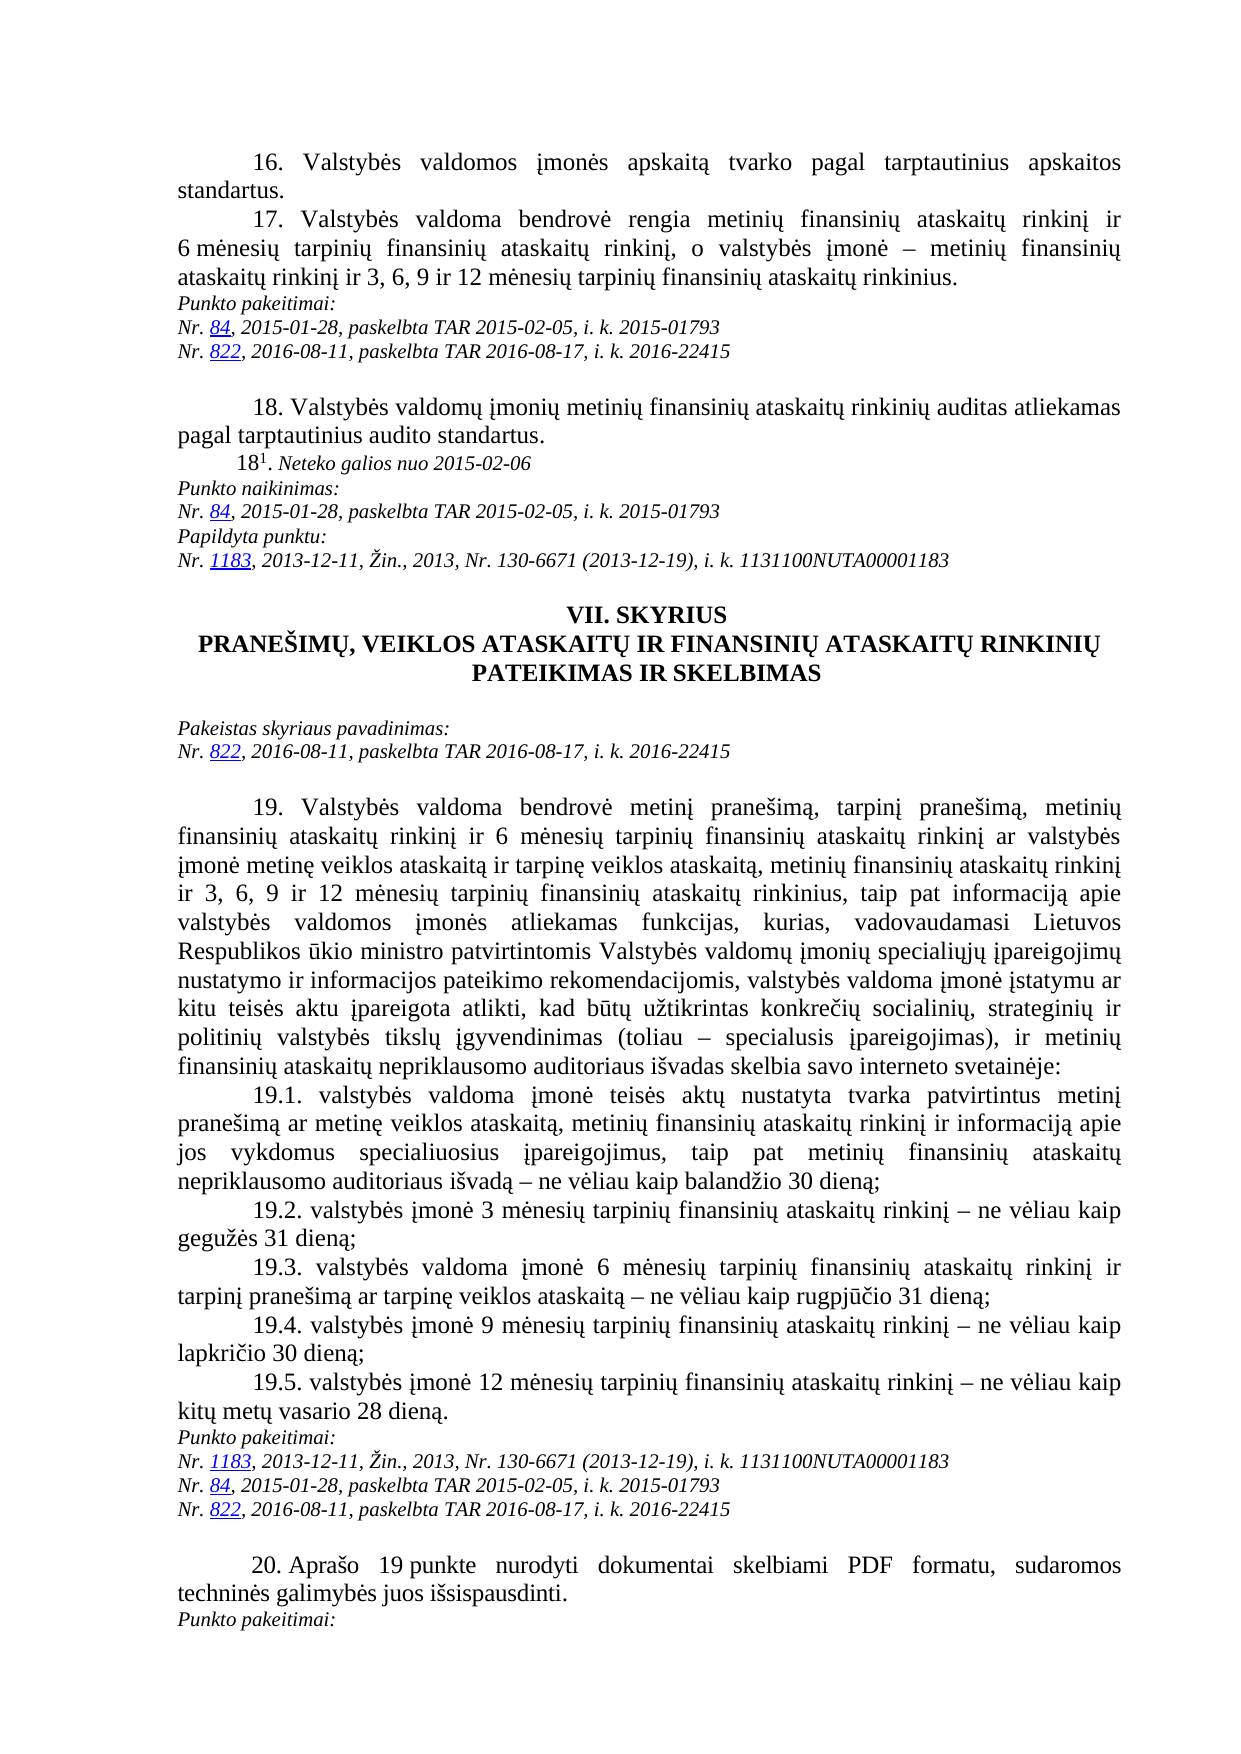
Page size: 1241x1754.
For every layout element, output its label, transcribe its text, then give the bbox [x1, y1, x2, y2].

text 19.5. valstybės įmonė 12 mėnesių tarpinių finansinių ataskaitų rinkinį – ne vėliau kaip kitų metų vasario 28 dieną. [177, 1367, 1122, 1425]
text Nr. 84, 2015-01-28, paskelbta TAR 2015-02-05, i. k. 2015-01793 [177, 499, 1122, 523]
text 19.3. valstybės valdoma įmonė 6 mėnesių tarpinių finansinių ataskaitų rinkinį ir tarpinį pranešimą ar tarpinę veiklos ataskaitą – ne vėliau kaip rugpjūčio 31 dieną; [177, 1252, 1122, 1310]
text Pakeistas skyriaus pavadinimas: [177, 715, 1122, 739]
text 16. Valstybės valdomos įmonės apskaitą tvarko pagal tarptautinius apskaitos standartus. [177, 147, 1122, 204]
text Nr. 822, 2016-08-11, paskelbta TAR 2016-08-17, i. k. 2016-22415 [177, 339, 1122, 363]
text Nr. 822, 2016-08-11, paskelbta TAR 2016-08-17, i. k. 2016-22415 [177, 739, 1122, 763]
text 17. Valstybės valdoma bendrovė rengia metinių finansinių ataskaitų rinkinį ir 6 mėnesių tarpinių finansinių ataskaitų rinkinį, o valstybės įmonė – metinių finansinių ataskaitų rinkinį ir 3, 6, 9 ir 12 mėnesių tarpinių finansinių ataskaitų rinkinius. [177, 204, 1122, 291]
text 19. Valstybės valdoma bendrovė metinį pranešimą, tarpinį pranešimą, metinių finansinių ataskaitų rinkinį ir 6 mėnesių tarpinių finansinių ataskaitų rinkinį ar valstybės įmonė metinę veiklos ataskaitą ir tarpinę veiklos ataskaitą, metinių finansinių ataskaitų rinkinį ir 3, 6, 9 ir 12 mėnesių tarpinių finansinių ataskaitų rinkinius, taip pat informaciją apie valstybės valdomos įmonės atliekamas funkcijas, kurias, vadovaudamasi Lietuvos Respublikos ūkio ministro patvirtintomis Valstybės valdomų įmonių specialiųjų įpareigojimų nustatymo ir informacijos pateikimo rekomendacijomis, valstybės valdoma įmonė įstatymu ar kitu teisės aktu įpareigota atlikti, kad būtų užtikrintas konkrečių socialinių, strateginių ir politinių valstybės tikslų įgyvendinimas (toliau – specialusis įpareigojimas), ir metinių finansinių ataskaitų nepriklausomo auditoriaus išvadas skelbia savo interneto svetainėje: [177, 792, 1122, 1080]
text Nr. 1183, 2013-12-11, Žin., 2013, Nr. 130-6671 (2013-12-19), i. k. 1131100NUTA00001183 [177, 548, 1122, 572]
text 181. Neteko galios nuo 2015-02-06 [177, 449, 1122, 475]
text Nr. 84, 2015-01-28, paskelbta TAR 2015-02-05, i. k. 2015-01793 [177, 315, 1122, 339]
text Papildyta punktu: [177, 523, 1122, 548]
text 19.4. valstybės įmonė 9 mėnesių tarpinių finansinių ataskaitų rinkinį – ne vėliau kaip lapkričio 30 dieną; [177, 1310, 1122, 1367]
text 20. Aprašo 19 punkte nurodyti dokumentai skelbiami PDF formatu, sudaromos techninės galimybės juos išsispausdinti. [177, 1550, 1122, 1607]
text Nr. 822, 2016-08-11, paskelbta TAR 2016-08-17, i. k. 2016-22415 [177, 1497, 1122, 1521]
text VII. SKYRIUS PRANEŠIMŲ, VEIKLOS ATASKAITŲ IR FINANSINIŲ ATASKAITŲ RINKINIŲ PATEIKIMAS IR SKELBIMAS [177, 600, 1122, 687]
text 19.2. valstybės įmonė 3 mėnesių tarpinių finansinių ataskaitų rinkinį – ne vėliau kaip gegužės 31 dieną; [177, 1195, 1122, 1252]
text 19.1. valstybės valdoma įmonė teisės aktų nustatyta tvarka patvirtintus metinį pranešimą ar metinę veiklos ataskaitą, metinių finansinių ataskaitų rinkinį ir informaciją apie jos vykdomus specialiuosius įpareigojimus, taip pat metinių finansinių ataskaitų nepriklausomo auditoriaus išvadą – ne vėliau kaip balandžio 30 dieną; [177, 1080, 1122, 1195]
text 18. Valstybės valdomų įmonių metinių finansinių ataskaitų rinkinių auditas atliekamas pagal tarptautinius audito standartus. [177, 392, 1122, 449]
text Nr. 84, 2015-01-28, paskelbta TAR 2015-02-05, i. k. 2015-01793 [177, 1473, 1122, 1497]
text Punkto pakeitimai: [177, 1425, 1122, 1449]
text Punkto pakeitimai: [177, 1607, 1122, 1631]
text Punkto pakeitimai: [177, 291, 1122, 315]
text Punkto naikinimas: [177, 475, 1122, 499]
text Nr. 1183, 2013-12-11, Žin., 2013, Nr. 130-6671 (2013-12-19), i. k. 1131100NUTA00001183 [177, 1449, 1122, 1473]
